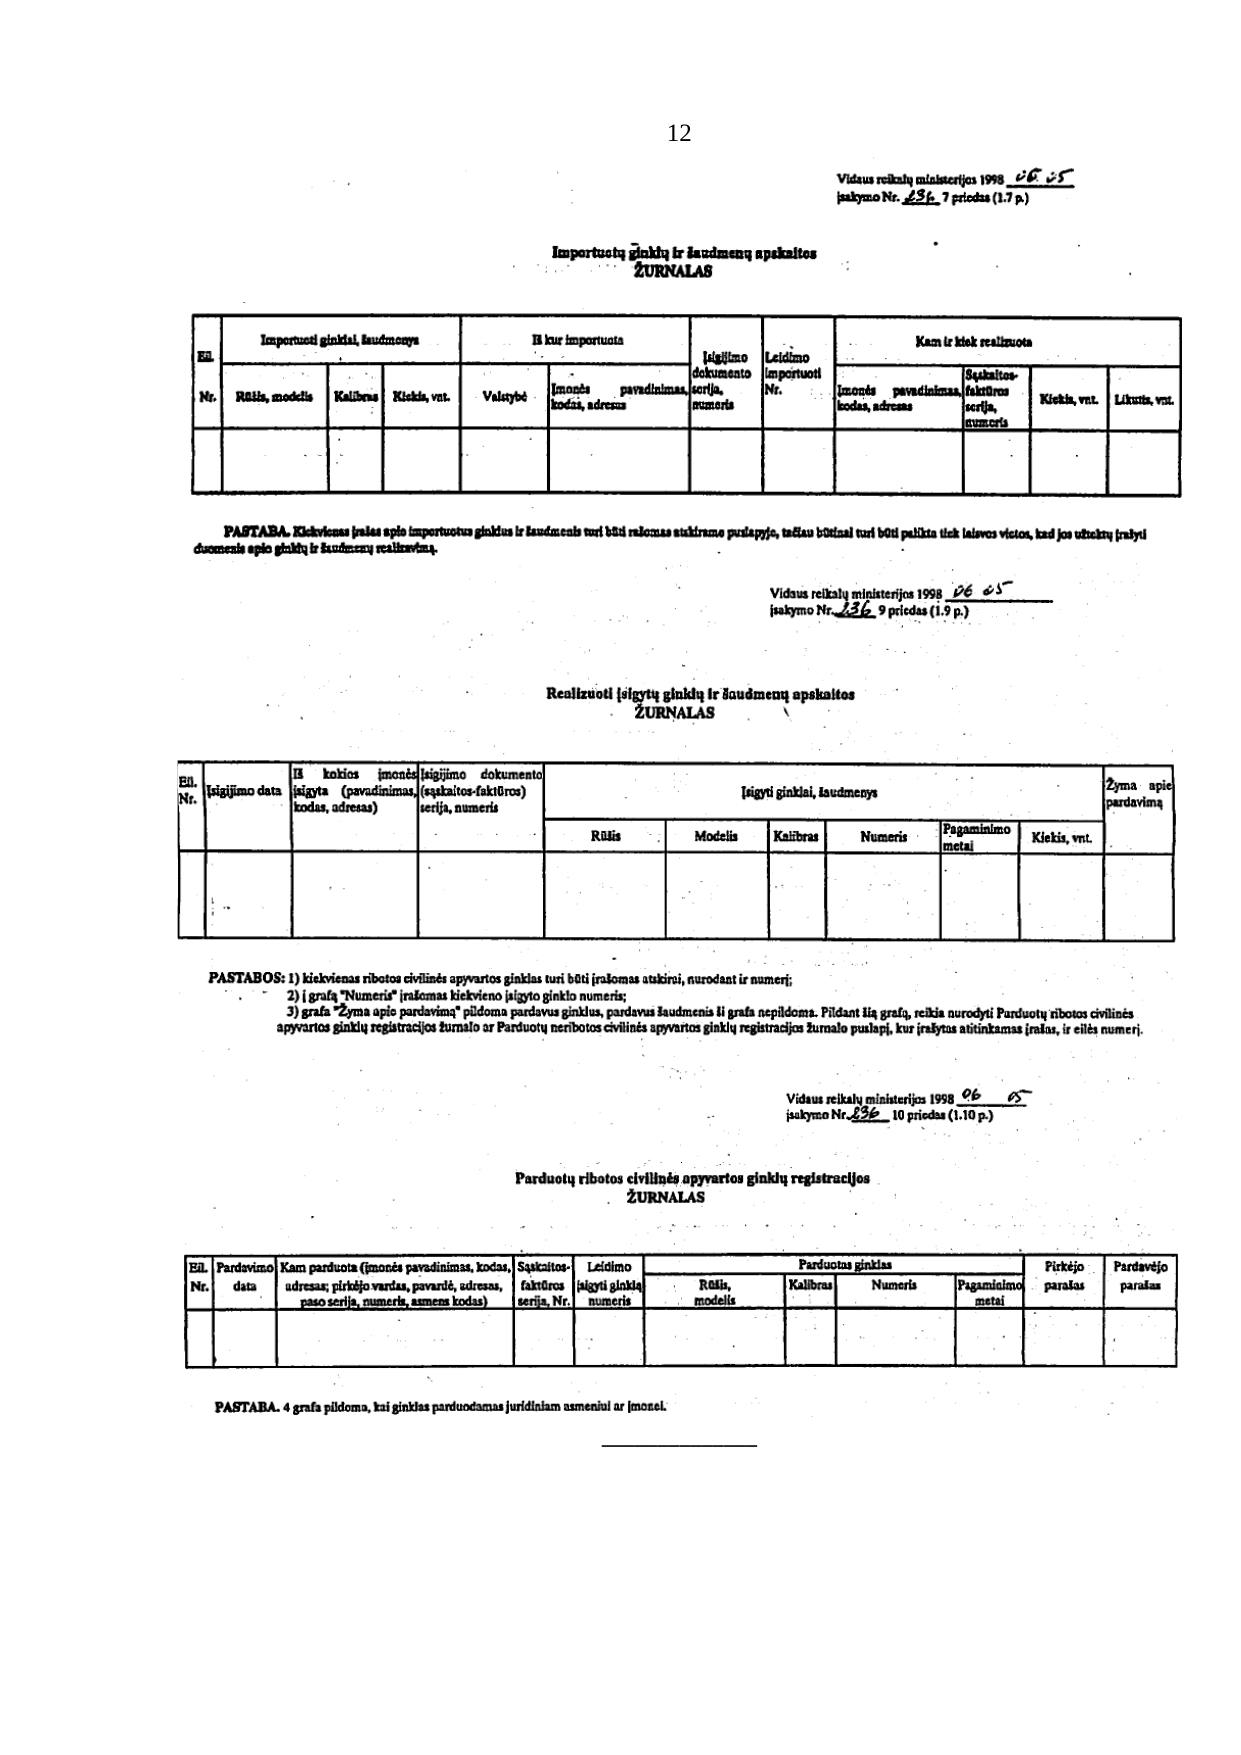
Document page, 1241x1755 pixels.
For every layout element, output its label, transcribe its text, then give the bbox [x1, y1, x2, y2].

text ______________ [177, 1417, 1181, 1450]
